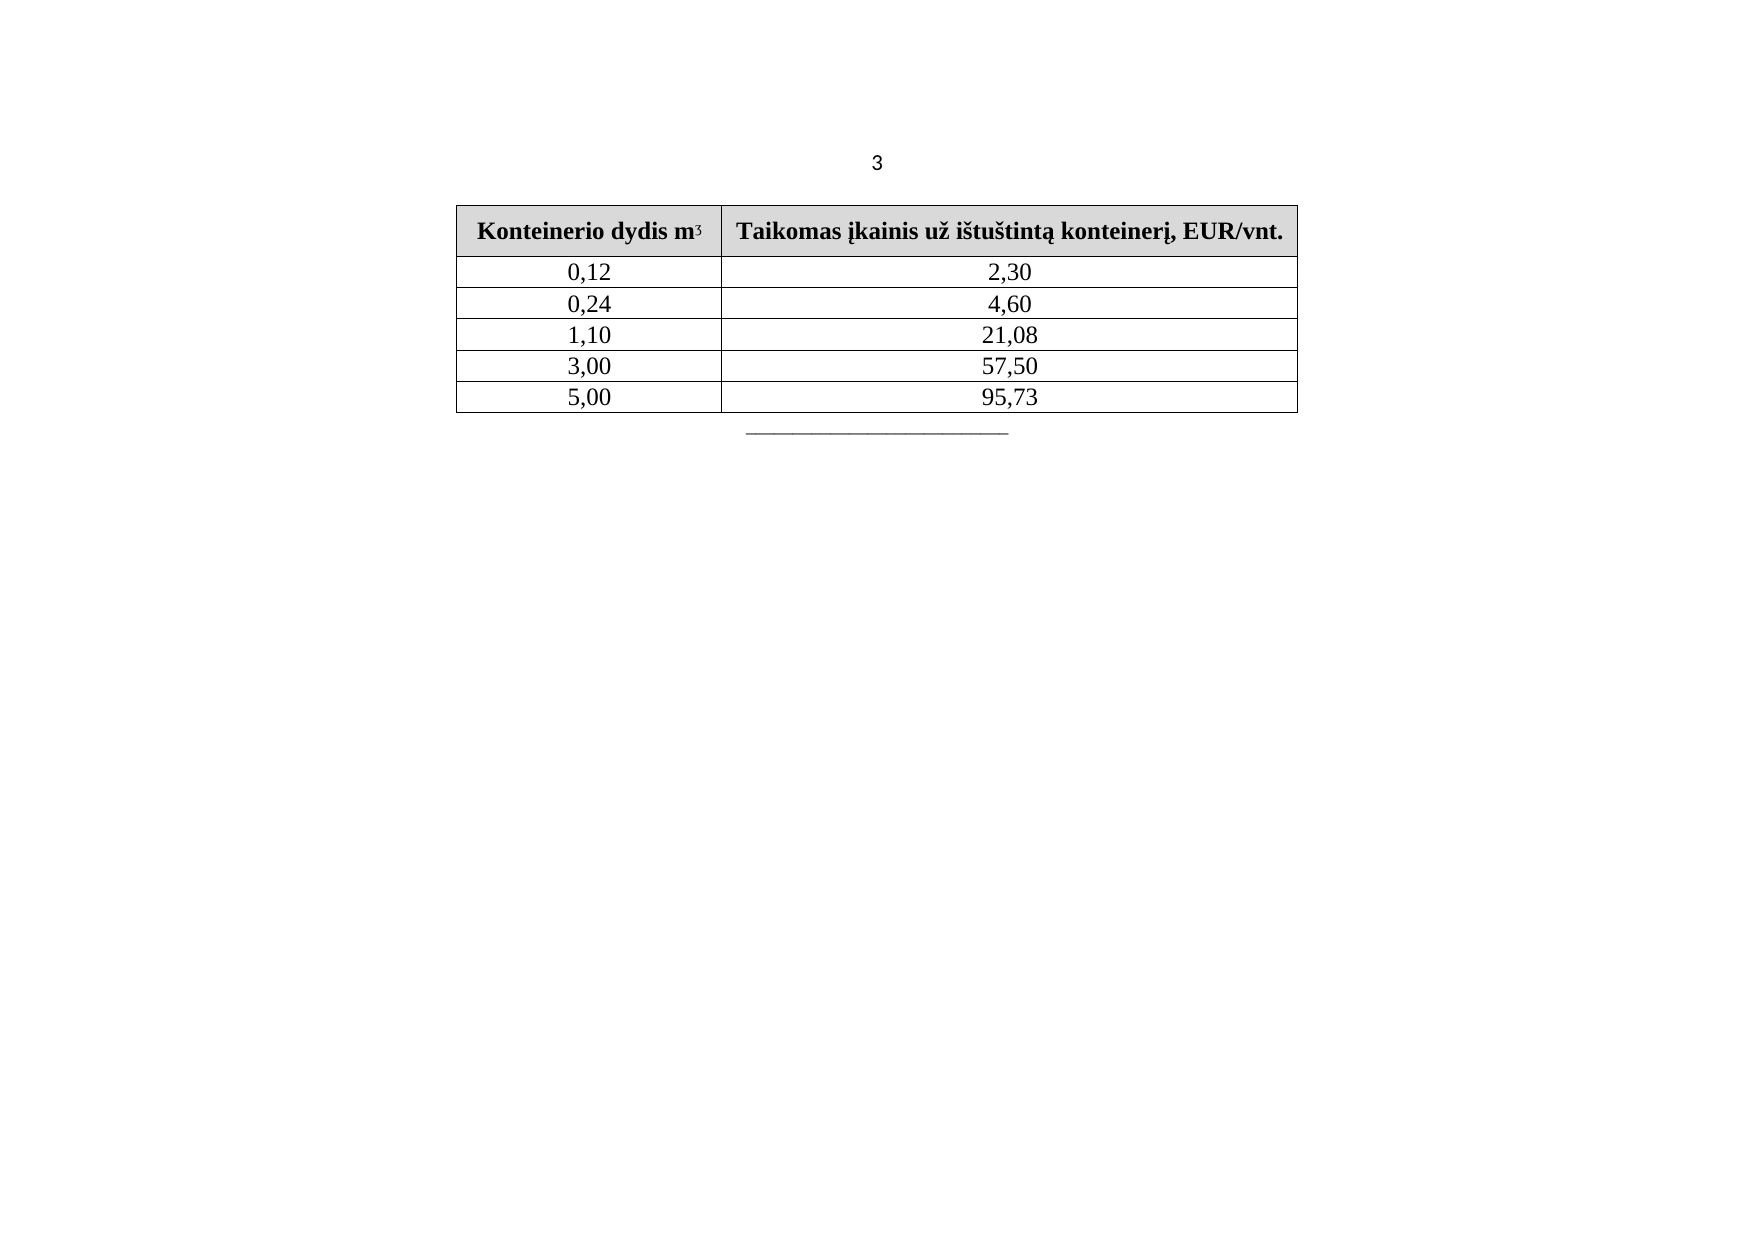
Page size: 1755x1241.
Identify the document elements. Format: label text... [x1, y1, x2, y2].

text ____________________________ [118, 415, 1636, 437]
table_cell 2,30 [722, 257, 1297, 287]
table_cell 21,08 [722, 319, 1297, 349]
table_cell 5,00 [457, 382, 721, 412]
table_header Konteinerio dydis mᶾ [457, 206, 721, 256]
table_header Taikomas įkainis už ištuštintą konteinerį, EUR/vnt. [722, 206, 1297, 256]
table_cell 95,73 [722, 382, 1297, 412]
table_cell 0,24 [457, 288, 721, 318]
table_cell 57,50 [722, 351, 1297, 381]
table_cell 0,12 [457, 257, 721, 287]
table_cell 1,10 [457, 319, 721, 349]
table_cell 4,60 [722, 288, 1297, 318]
table_cell 3,00 [457, 351, 721, 381]
